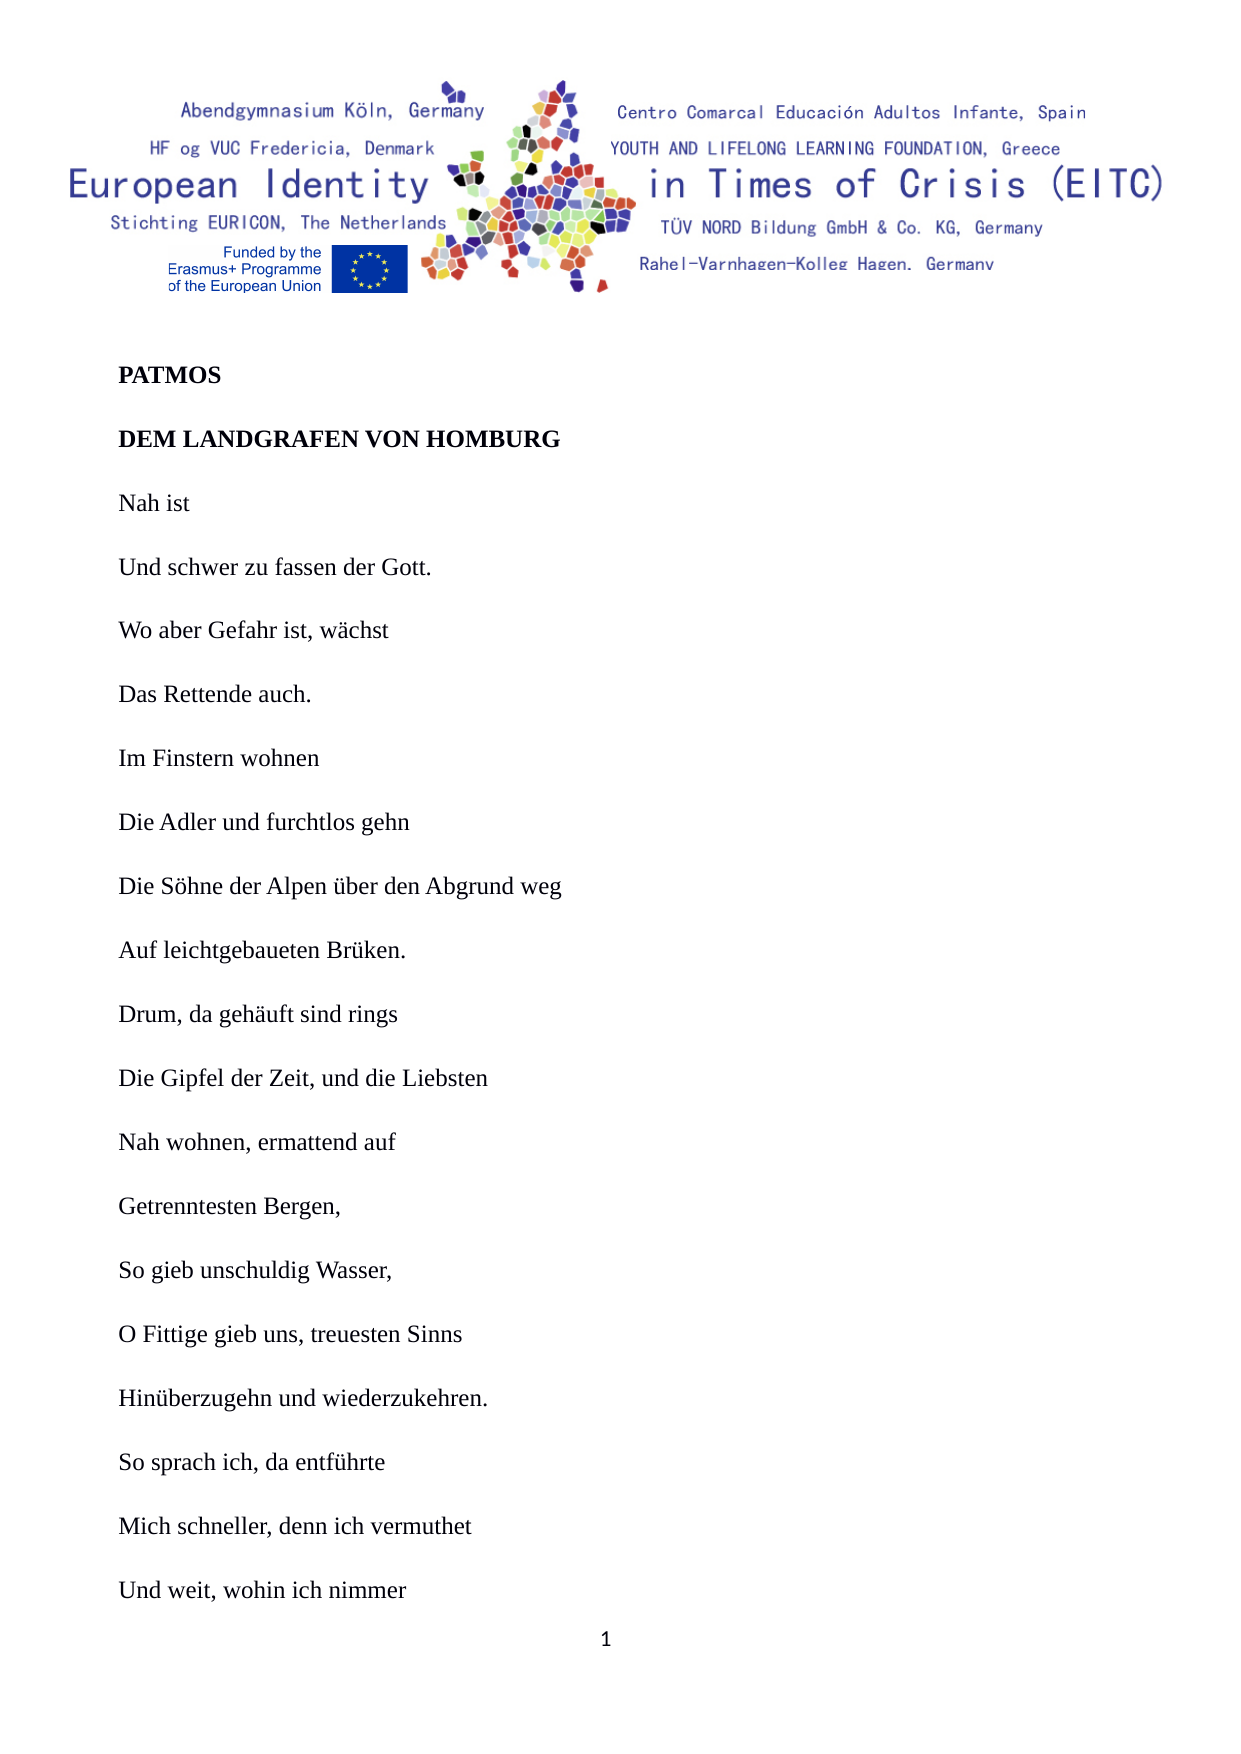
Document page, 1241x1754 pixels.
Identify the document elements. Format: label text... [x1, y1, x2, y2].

text Getrenntesten Bergen, [118, 1191, 1092, 1220]
text Und schwer zu fassen der Gott. [118, 552, 1092, 580]
text Drum, da gehäuft sind rings [118, 999, 1092, 1028]
text Die Gipfel der Zeit, und die Liebsten [118, 1063, 1092, 1092]
text Im Finstern wohnen [118, 743, 1092, 772]
text Nah wohnen, ermattend auf [118, 1127, 1092, 1156]
picture [68, 77, 1172, 296]
text DEM LANDGRAFEN VON HOMBURG [118, 424, 1092, 452]
text So gieb unschuldig Wasser, [118, 1255, 1092, 1284]
text Die Söhne der Alpen über den Abgrund weg [118, 871, 1092, 900]
text Auf leichtgebaueten Brüken. [118, 935, 1092, 964]
text Nah ist [118, 488, 1092, 516]
text Mich schneller, denn ich vermuthet [118, 1511, 1092, 1540]
text PATMOS [118, 360, 1092, 388]
text Und weit, wohin ich nimmer [118, 1575, 1092, 1604]
text Die Adler und furchtlos gehn [118, 807, 1092, 836]
text Wo aber Gefahr ist, wächst [118, 616, 1092, 644]
text Das Rettende auch. [118, 679, 1092, 708]
text Hinüberzugehn und wiederzukehren. [118, 1383, 1092, 1412]
text So sprach ich, da entführte [118, 1447, 1092, 1476]
text O Fittige gieb uns, treuesten Sinns [118, 1319, 1092, 1348]
